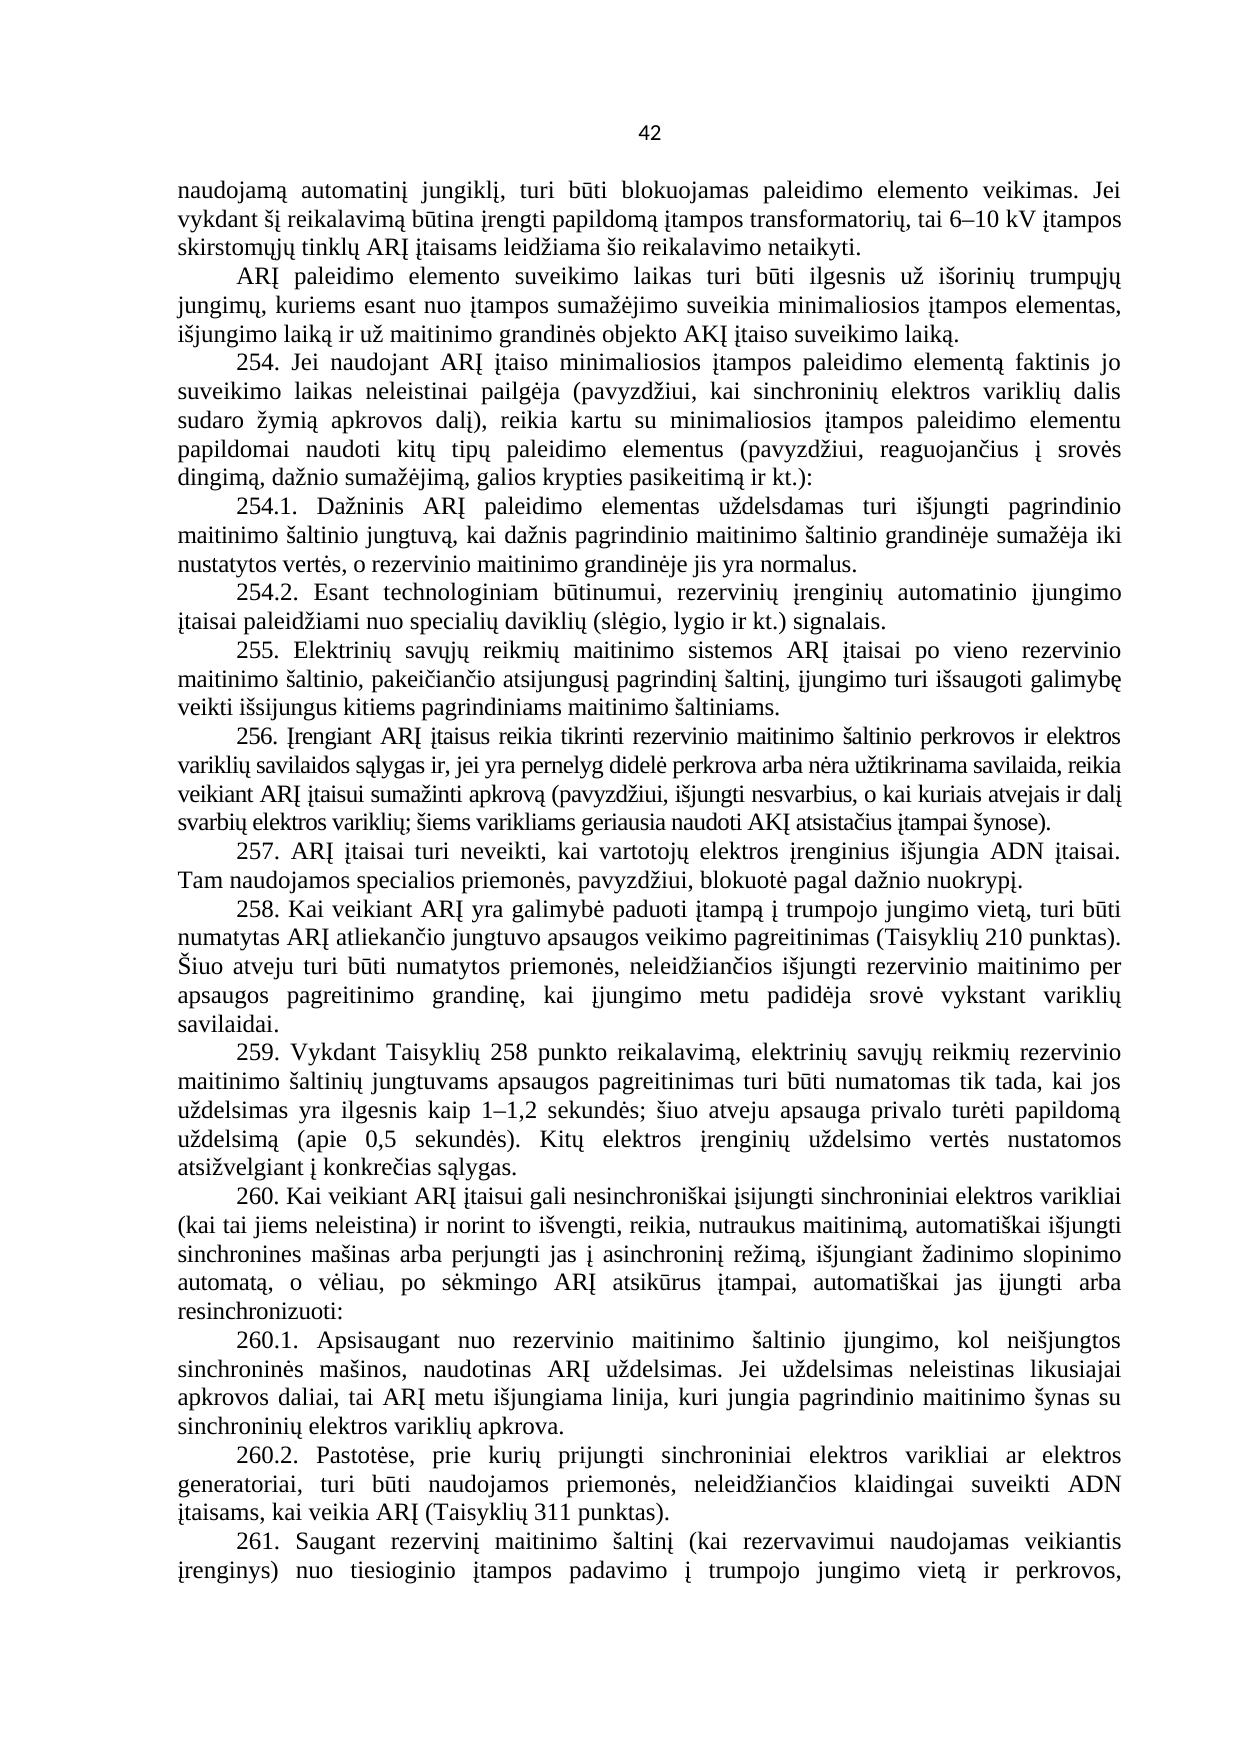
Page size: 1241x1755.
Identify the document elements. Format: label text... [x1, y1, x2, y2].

text 261. Saugant rezervinį maitinimo šaltinį (kai rezervavimui naudojamas veikiantis įrenginys) nuo tiesioginio įtampos padavimo į trumpojo jungimo vietą ir perkrovos, [177, 1526, 1122, 1584]
text 254. Jei naudojant ARĮ įtaiso minimaliosios įtampos paleidimo elementą faktinis jo suveikimo laikas neleistinai pailgėja (pavyzdžiui, kai sinchroninių elektros variklių dalis sudaro žymią apkrovos dalį), reikia kartu su minimaliosios įtampos paleidimo elementu papildomai naudoti kitų tipų paleidimo elementus (pavyzdžiui, reaguojančius į srovės dingimą, dažnio sumažėjimą, galios krypties pasikeitimą ir kt.): [177, 347, 1122, 491]
text 256. Įrengiant ARĮ įtaisus reikia tikrinti rezervinio maitinimo šaltinio perkrovos ir elektros variklių savilaidos sąlygas ir, jei yra pernelyg didelė perkrova arba nėra užtikrinama savilaida, reikia veikiant ARĮ įtaisui sumažinti apkrovą (pavyzdžiui, išjungti nesvarbius, o kai kuriais atvejais ir dalį svarbių elektros variklių; šiems varikliams geriausia naudoti AKĮ atsistačius įtampai šynose). [177, 721, 1122, 836]
text 255. Elektrinių savųjų reikmių maitinimo sistemos ARĮ įtaisai po vieno rezervinio maitinimo šaltinio, pakeičiančio atsijungusį pagrindinį šaltinį, įjungimo turi išsaugoti galimybę veikti išsijungus kitiems pagrindiniams maitinimo šaltiniams. [177, 635, 1122, 721]
text ARĮ paleidimo elemento suveikimo laikas turi būti ilgesnis už išorinių trumpųjų jungimų, kuriems esant nuo įtampos sumažėjimo suveikia minimaliosios įtampos elementas, išjungimo laiką ir už maitinimo grandinės objekto AKĮ įtaiso suveikimo laiką. [177, 261, 1122, 347]
text 254.1. Dažninis ARĮ paleidimo elementas uždelsdamas turi išjungti pagrindinio maitinimo šaltinio jungtuvą, kai dažnis pagrindinio maitinimo šaltinio grandinėje sumažėja iki nustatytos vertės, o rezervinio maitinimo grandinėje jis yra normalus. [177, 491, 1122, 577]
text 258. Kai veikiant ARĮ yra galimybė paduoti įtampą į trumpojo jungimo vietą, turi būti numatytas ARĮ atliekančio jungtuvo apsaugos veikimo pagreitinimas (Taisyklių 210 punktas). Šiuo atveju turi būti numatytos priemonės, neleidžiančios išjungti rezervinio maitinimo per apsaugos pagreitinimo grandinę, kai įjungimo metu padidėja srovė vykstant variklių savilaidai. [177, 894, 1122, 1037]
text 254.2. Esant technologiniam būtinumui, rezervinių įrenginių automatinio įjungimo įtaisai paleidžiami nuo specialių daviklių (slėgio, lygio ir kt.) signalais. [177, 577, 1122, 635]
text 260.2. Pastotėse, prie kurių prijungti sinchroniniai elektros varikliai ar elektros generatoriai, turi būti naudojamos priemonės, neleidžiančios klaidingai suveikti ADN įtaisams, kai veikia ARĮ (Taisyklių 311 punktas). [177, 1440, 1122, 1526]
text 259. Vykdant Taisyklių 258 punkto reikalavimą, elektrinių savųjų reikmių rezervinio maitinimo šaltinių jungtuvams apsaugos pagreitinimas turi būti numatomas tik tada, kai jos uždelsimas yra ilgesnis kaip 1–1,2 sekundės; šiuo atveju apsauga privalo turėti papildomą uždelsimą (apie 0,5 sekundės). Kitų elektros įrenginių uždelsimo vertės nustatomos atsižvelgiant į konkrečias sąlygas. [177, 1037, 1122, 1181]
text 260. Kai veikiant ARĮ įtaisui gali nesinchroniškai įsijungti sinchroniniai elektros varikliai (kai tai jiems neleistina) ir norint to išvengti, reikia, nutraukus maitinimą, automatiškai išjungti sinchronines mašinas arba perjungti jas į asinchroninį režimą, išjungiant žadinimo slopinimo automatą, o vėliau, po sėkmingo ARĮ atsikūrus įtampai, automatiškai jas įjungti arba resinchronizuoti: [177, 1181, 1122, 1325]
text naudojamą automatinį jungiklį, turi būti blokuojamas paleidimo elemento veikimas. Jei vykdant šį reikalavimą būtina įrengti papildomą įtampos transformatorių, tai 6–10 kV įtampos skirstomųjų tinklų ARĮ įtaisams leidžiama šio reikalavimo netaikyti. [177, 175, 1122, 261]
text 257. ARĮ įtaisai turi neveikti, kai vartotojų elektros įrenginius išjungia ADN įtaisai. Tam naudojamos specialios priemonės, pavyzdžiui, blokuotė pagal dažnio nuokrypį. [177, 836, 1122, 894]
text 260.1. Apsisaugant nuo rezervinio maitinimo šaltinio įjungimo, kol neišjungtos sinchroninės mašinos, naudotinas ARĮ uždelsimas. Jei uždelsimas neleistinas likusiajai apkrovos daliai, tai ARĮ metu išjungiama linija, kuri jungia pagrindinio maitinimo šynas su sinchroninių elektros variklių apkrova. [177, 1325, 1122, 1440]
